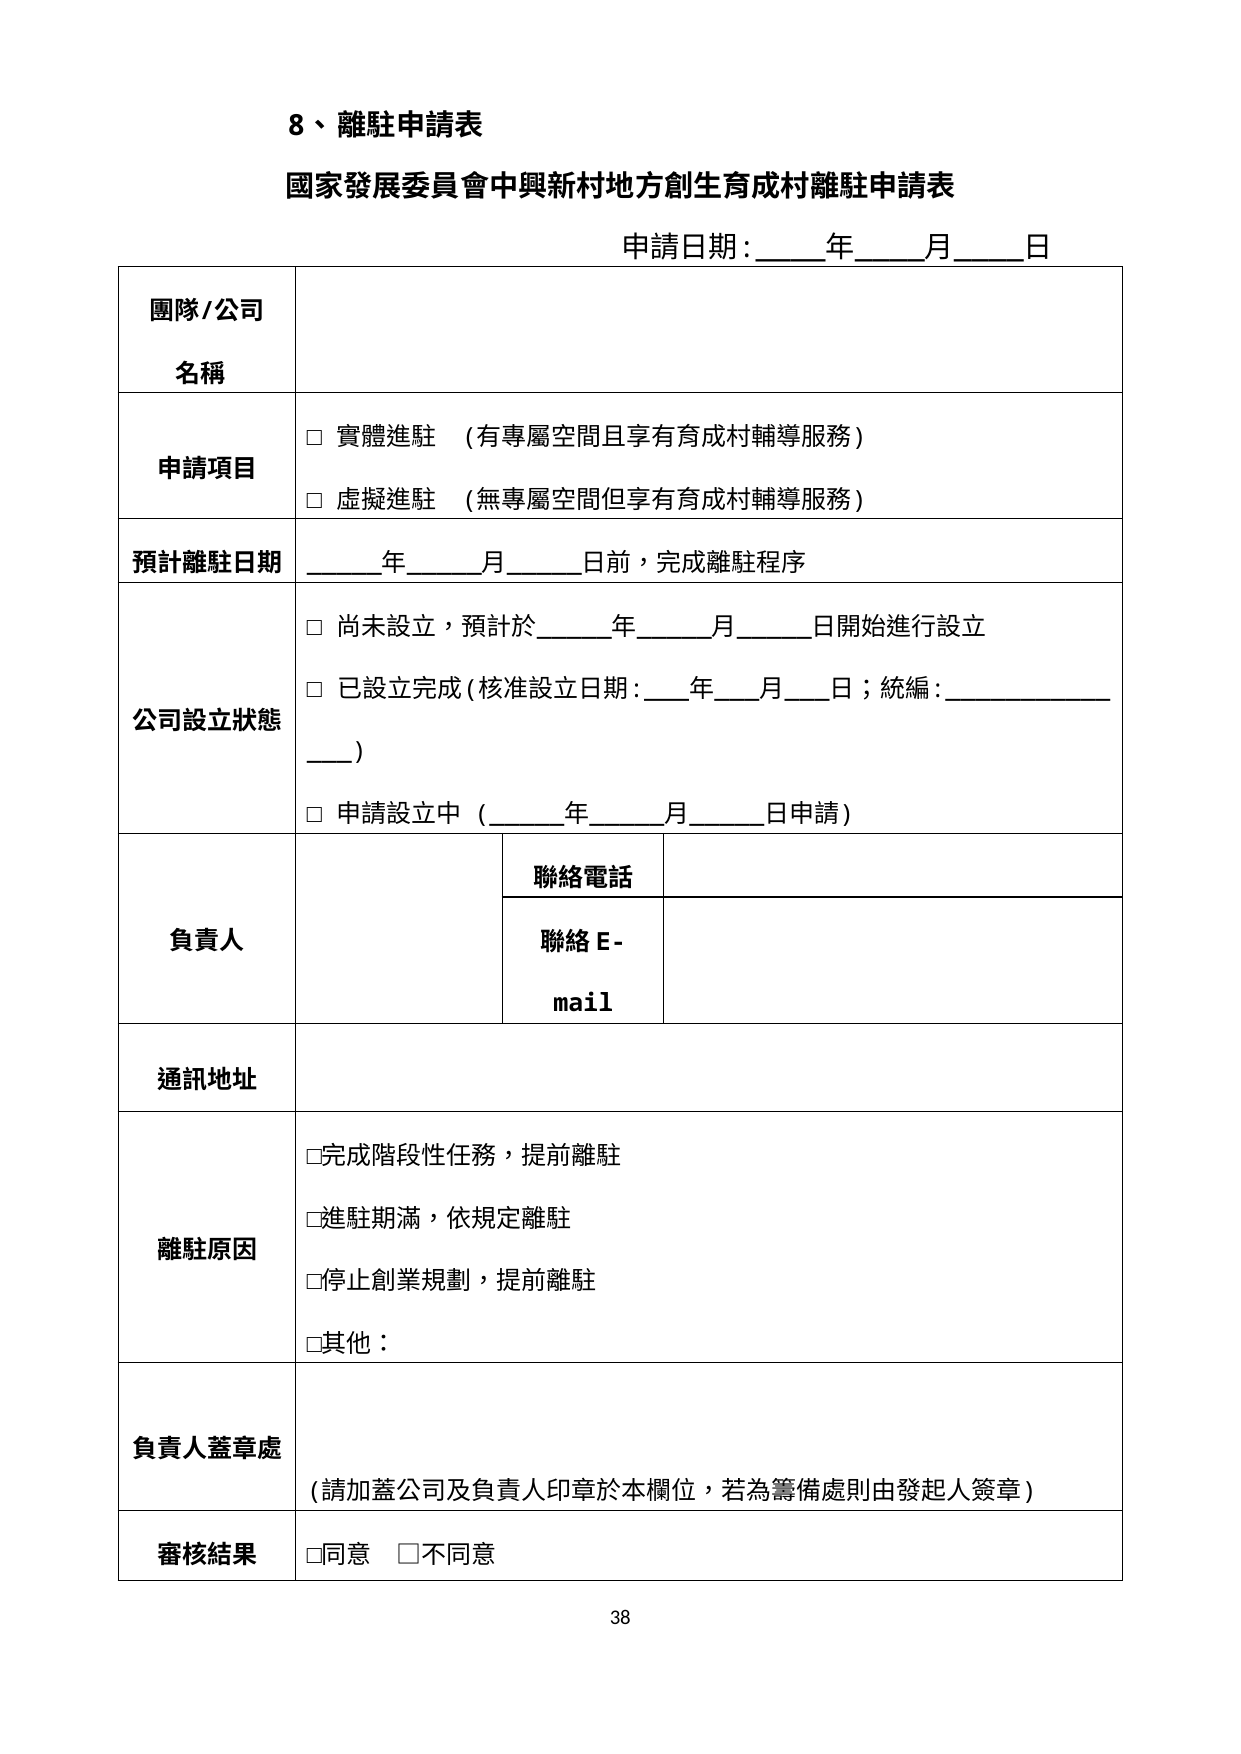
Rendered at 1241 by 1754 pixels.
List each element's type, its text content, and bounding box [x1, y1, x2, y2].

list 離駐申請表 [287, 81, 1053, 144]
table_cell 聯絡電話 [503, 834, 663, 896]
table_cell [296, 834, 502, 1022]
table_cell 公司設立狀態 [119, 583, 295, 833]
table_cell (請加蓋公司及負責人印章於本欄位，若為籌備處則由發起人簽章) [296, 1363, 1122, 1509]
text 申請日期:____年____月____日 [187, 224, 1053, 266]
table_cell □完成階段性任務，提前離駐 □進駐期滿，依規定離駐 □停止創業規劃，提前離駐 □其他： [296, 1112, 1122, 1362]
table_cell 申請項目 [119, 393, 295, 518]
table_cell 離駐原因 [119, 1112, 295, 1362]
table_cell 通訊地址 [119, 1024, 295, 1111]
table_cell _____年_____月_____日前，完成離駐程序 [296, 519, 1122, 582]
text 國家發展委員會中興新村地方創生育成村離駐申請表 [187, 163, 1053, 205]
table_cell 負責人蓋章處 [119, 1363, 295, 1509]
table_cell [664, 898, 1122, 1022]
table_cell 負責人 [119, 834, 295, 1022]
table_cell □ 實體進駐 (有專屬空間且享有育成村輔導服務) □ 虛擬進駐 (無專屬空間但享有育成村輔導服務) [296, 393, 1122, 518]
table_cell □ 尚未設立，預計於_____年_____月_____日開始進行設立 □ 已設立完成(核准設立日期:___年___月___日；統編:______________) □ 申請設立中 (_____年_____月_____日申請) [296, 583, 1122, 833]
table_cell □同意 □不同意 [296, 1511, 1122, 1580]
table_header [296, 267, 1122, 392]
table_cell [664, 834, 1122, 896]
table_cell 預計離駐日期 [119, 519, 295, 582]
table_cell 審核結果 [119, 1511, 295, 1580]
table_cell [296, 1024, 1122, 1111]
table_cell 聯絡E-mail [503, 898, 663, 1022]
table_header 團隊/公司 名稱 [119, 267, 295, 392]
